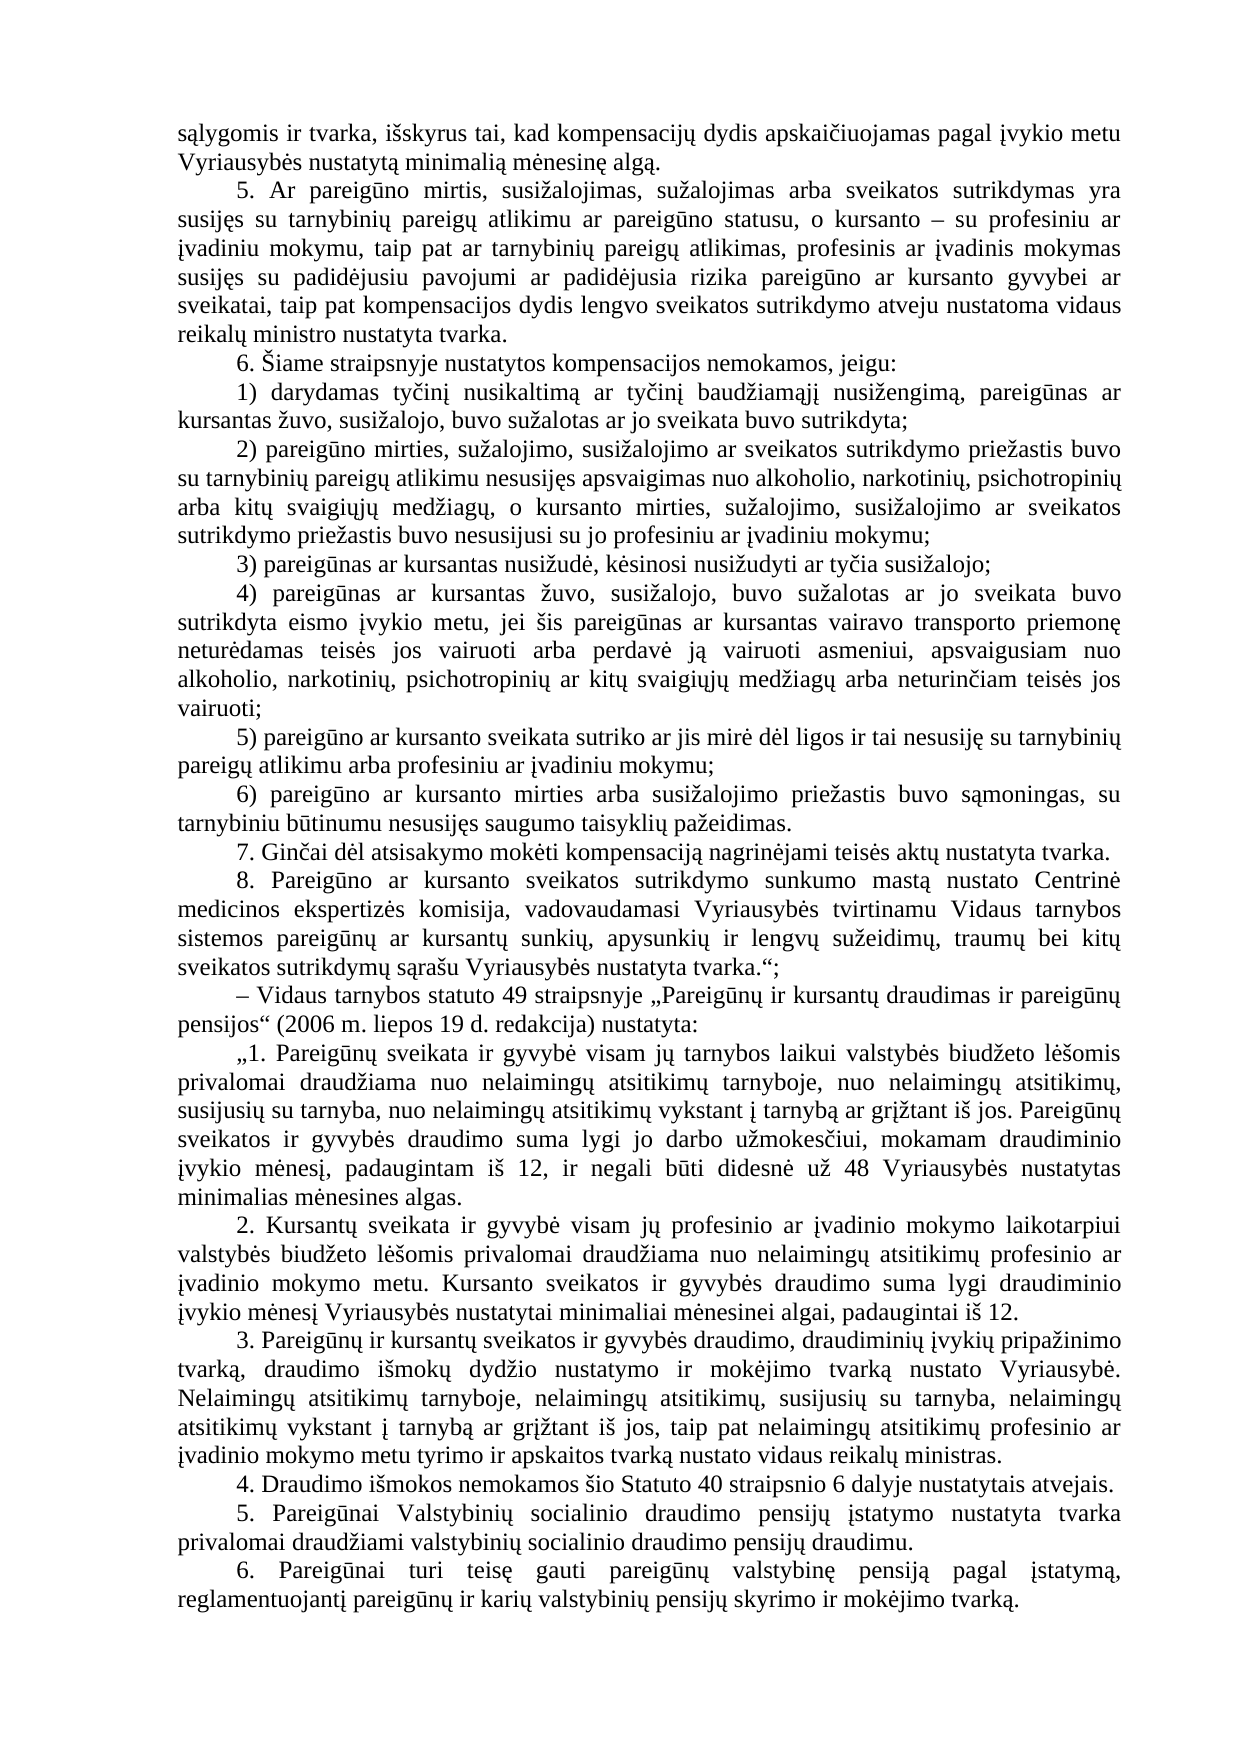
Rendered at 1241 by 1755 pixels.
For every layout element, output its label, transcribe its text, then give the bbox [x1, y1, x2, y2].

text 7. Ginčai dėl atsisakymo mokėti kompensaciją nagrinėjami teisės aktų nustatyta tvarka. [177, 837, 1122, 866]
text – Vidaus tarnybos statuto 49 straipsnyje „Pareigūnų ir kursantų draudimas ir pareigūnų pensijos“ (2006 m. liepos 19 d. redakcija) nustatyta: [177, 981, 1122, 1038]
text 4) pareigūnas ar kursantas žuvo, susižalojo, buvo sužalotas ar jo sveikata buvo sutrikdyta eismo įvykio metu, jei šis pareigūnas ar kursantas vairavo transporto priemonę neturėdamas teisės jos vairuoti arba perdavė ją vairuoti asmeniui, apsvaigusiam nuo alkoholio, narkotinių, psichotropinių ar kitų svaigiųjų medžiagų arba neturinčiam teisės jos vairuoti; [177, 578, 1122, 722]
text 5. Ar pareigūno mirtis, susižalojimas, sužalojimas arba sveikatos sutrikdymas yra susijęs su tarnybinių pareigų atlikimu ar pareigūno statusu, o kursanto – su profesiniu ar įvadiniu mokymu, taip pat ar tarnybinių pareigų atlikimas, profesinis ar įvadinis mokymas susijęs su padidėjusiu pavojumi ar padidėjusia rizika pareigūno ar kursanto gyvybei ar sveikatai, taip pat kompensacijos dydis lengvo sveikatos sutrikdymo atveju nustatoma vidaus reikalų ministro nustatyta tvarka. [177, 176, 1122, 348]
text 8. Pareigūno ar kursanto sveikatos sutrikdymo sunkumo mastą nustato Centrinė medicinos ekspertizės komisija, vadovaudamasi Vyriausybės tvirtinamu Vidaus tarnybos sistemos pareigūnų ar kursantų sunkių, apysunkių ir lengvų sužeidimų, traumų bei kitų sveikatos sutrikdymų sąrašu Vyriausybės nustatyta tvarka.“; [177, 866, 1122, 981]
text 3. Pareigūnų ir kursantų sveikatos ir gyvybės draudimo, draudiminių įvykių pripažinimo tvarką, draudimo išmokų dydžio nustatymo ir mokėjimo tvarką nustato Vyriausybė. Nelaimingų atsitikimų tarnyboje, nelaimingų atsitikimų, susijusių su tarnyba, nelaimingų atsitikimų vykstant į tarnybą ar grįžtant iš jos, taip pat nelaimingų atsitikimų profesinio ar įvadinio mokymo metu tyrimo ir apskaitos tvarką nustato vidaus reikalų ministras. [177, 1326, 1122, 1469]
text 5. Pareigūnai Valstybinių socialinio draudimo pensijų įstatymo nustatyta tvarka privalomai draudžiami valstybinių socialinio draudimo pensijų draudimu. [177, 1498, 1122, 1556]
text 1) darydamas tyčinį nusikaltimą ar tyčinį baudžiamąjį nusižengimą, pareigūnas ar kursantas žuvo, susižalojo, buvo sužalotas ar jo sveikata buvo sutrikdyta; [177, 377, 1122, 434]
text 6) pareigūno ar kursanto mirties arba susižalojimo priežastis buvo sąmoningas, su tarnybiniu būtinumu nesusijęs saugumo taisyklių pažeidimas. [177, 779, 1122, 837]
text 5) pareigūno ar kursanto sveikata sutriko ar jis mirė dėl ligos ir tai nesusiję su tarnybinių pareigų atlikimu arba profesiniu ar įvadiniu mokymu; [177, 722, 1122, 779]
text 2) pareigūno mirties, sužalojimo, susižalojimo ar sveikatos sutrikdymo priežastis buvo su tarnybinių pareigų atlikimu nesusijęs apsvaigimas nuo alkoholio, narkotinių, psichotropinių arba kitų svaigiųjų medžiagų, o kursanto mirties, sužalojimo, susižalojimo ar sveikatos sutrikdymo priežastis buvo nesusijusi su jo profesiniu ar įvadiniu mokymu; [177, 434, 1122, 549]
text 2. Kursantų sveikata ir gyvybė visam jų profesinio ar įvadinio mokymo laikotarpiui valstybės biudžeto lėšomis privalomai draudžiama nuo nelaimingų atsitikimų profesinio ar įvadinio mokymo metu. Kursanto sveikatos ir gyvybės draudimo suma lygi draudiminio įvykio mėnesį Vyriausybės nustatytai minimaliai mėnesinei algai, padaugintai iš 12. [177, 1211, 1122, 1326]
text 6. Šiame straipsnyje nustatytos kompensacijos nemokamos, jeigu: [177, 348, 1122, 377]
text „1. Pareigūnų sveikata ir gyvybė visam jų tarnybos laikui valstybės biudžeto lėšomis privalomai draudžiama nuo nelaimingų atsitikimų tarnyboje, nuo nelaimingų atsitikimų, susijusių su tarnyba, nuo nelaimingų atsitikimų vykstant į tarnybą ar grįžtant iš jos. Pareigūnų sveikatos ir gyvybės draudimo suma lygi jo darbo užmokesčiui, mokamam draudiminio įvykio mėnesį, padaugintam iš 12, ir negali būti didesnė už 48 Vyriausybės nustatytas minimalias mėnesines algas. [177, 1038, 1122, 1211]
text sąlygomis ir tvarka, išskyrus tai, kad kompensacijų dydis apskaičiuojamas pagal įvykio metu Vyriausybės nustatytą minimalią mėnesinę algą. [177, 118, 1122, 176]
text 4. Draudimo išmokos nemokamos šio Statuto 40 straipsnio 6 dalyje nustatytais atvejais. [177, 1469, 1122, 1498]
text 6. Pareigūnai turi teisę gauti pareigūnų valstybinę pensiją pagal įstatymą, reglamentuojantį pareigūnų ir karių valstybinių pensijų skyrimo ir mokėjimo tvarką. [177, 1556, 1122, 1613]
text 3) pareigūnas ar kursantas nusižudė, kėsinosi nusižudyti ar tyčia susižalojo; [177, 549, 1122, 578]
